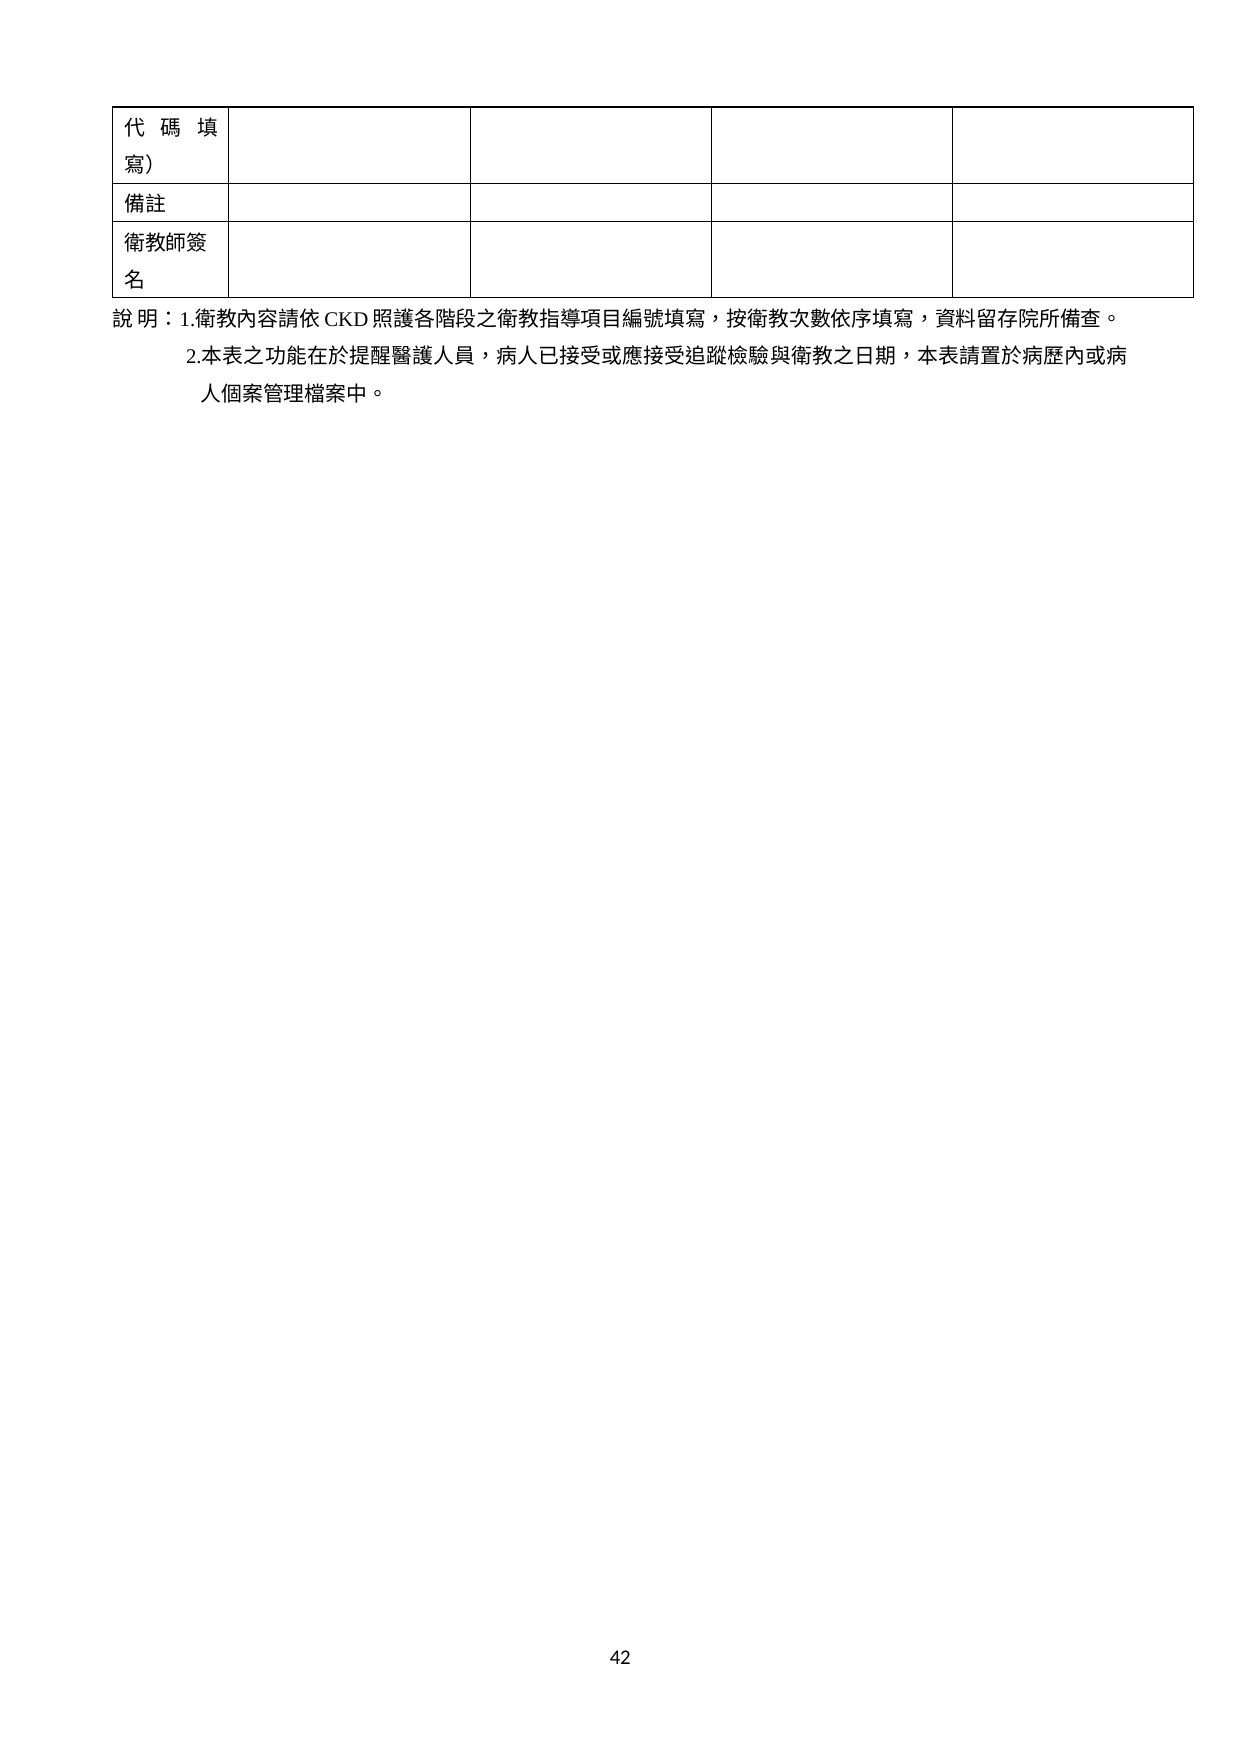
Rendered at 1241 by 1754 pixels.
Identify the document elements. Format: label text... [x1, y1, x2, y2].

table_cell [953, 184, 1193, 221]
table_cell [229, 222, 470, 297]
table_cell [471, 222, 711, 297]
table_cell 備註 [113, 184, 228, 221]
table_cell [953, 222, 1193, 297]
table_cell [229, 184, 470, 221]
text 說 明：1.衛教內容請依CKD照護各階段之衛教指導項目編號填寫，按衛教次數依序填寫，資料留存院所備查。 [112, 298, 1128, 336]
table_cell [229, 108, 470, 182]
table_cell [712, 108, 952, 182]
table_cell [712, 184, 952, 221]
table_cell [471, 108, 711, 182]
table_cell 代碼填寫） [113, 108, 228, 182]
table_cell [712, 222, 952, 297]
table_cell [471, 184, 711, 221]
table_cell 衛教師簽名 [113, 222, 228, 297]
table_cell [953, 108, 1193, 182]
text 2.本表之功能在於提醒醫護人員，病人已接受或應接受追蹤檢驗與衛教之日期，本表請置於病歷內或病人個案管理檔案中。 [186, 336, 1128, 411]
